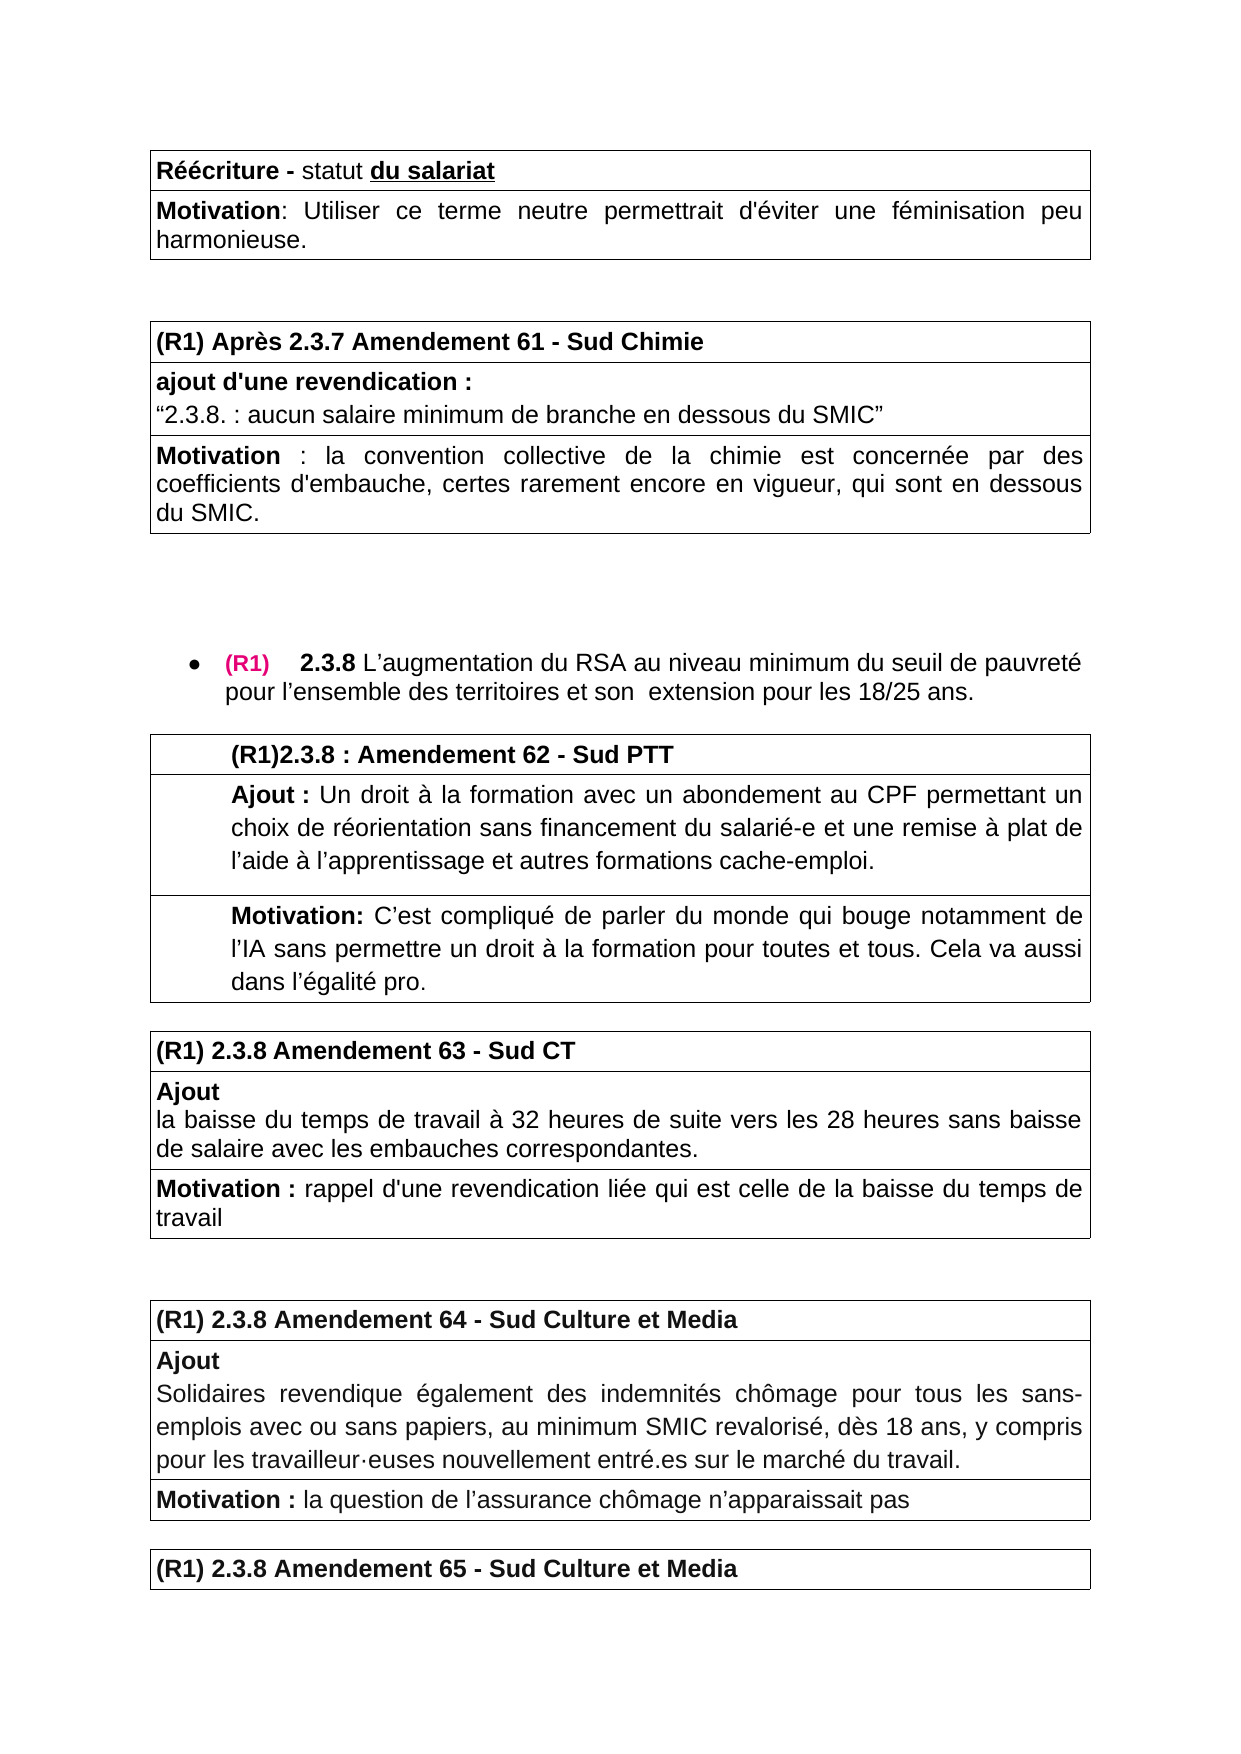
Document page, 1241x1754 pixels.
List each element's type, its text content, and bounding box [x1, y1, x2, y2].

table_cell Motivation: C’est compliqué de parler du monde qui bouge notamment de l’IA sans permettre un droit à la formation pour toutes et tous. Cela va aussi dans l’égalité pro. [151, 896, 1090, 1002]
table_cell Ajout : Un droit à la formation avec un abondement au CPF permettant un choix de réorientation sans financement du salarié-e et une remise à plat de l’aide à l’apprentissage et autres formations cache-emploi. [151, 775, 1090, 895]
table_header (R1) 2.3.8 Amendement 63 - Sud CT [151, 1032, 1090, 1071]
table_cell Motivation : la question de l’assurance chômage n’apparaissait pas [151, 1480, 1090, 1519]
list (R1) 2.3.8 L’augmentation du RSA au niveau minimum du seuil de pauvreté pour l’ensemble des territoires et son extension pour les 18/25 ans. [187, 648, 1090, 705]
table_cell Ajout Solidaires revendique également des indemnités chômage pour tous les sans-emplois avec ou sans papiers, au minimum SMIC revalorisé, dès 18 ans, y compris pour les travailleur·euses nouvellement entré.es sur le marché du travail. [151, 1341, 1090, 1479]
table_cell Motivation : la convention collective de la chimie est concernée par des coefficients d'embauche, certes rarement encore en vigueur, qui sont en dessous du SMIC. [151, 436, 1090, 533]
table_header (R1) 2.3.8 Amendement 65 - Sud Culture et Media [151, 1550, 1090, 1589]
table_header (R1)2.3.8 : Amendement 62 - Sud PTT [151, 735, 1090, 774]
table_cell Motivation : rappel d'une revendication liée qui est celle de la baisse du temps de travail [151, 1170, 1090, 1238]
table_cell ajout d'une revendication : “2.3.8. : aucun salaire minimum de branche en dessous du SMIC” [151, 363, 1090, 435]
table_header (R1) 2.3.8 Amendement 64 - Sud Culture et Media [151, 1301, 1090, 1340]
table_cell Motivation: Utiliser ce terme neutre permettrait d'éviter une féminisation peu harmonieuse. [151, 191, 1090, 259]
table_cell Réécriture - statut du salariat [151, 151, 1090, 190]
table_header (R1) Après 2.3.7 Amendement 61 - Sud Chimie [151, 322, 1090, 362]
table_cell Ajout la baisse du temps de travail à 32 heures de suite vers les 28 heures sans baisse de salaire avec les embauches correspondantes. [151, 1072, 1090, 1169]
